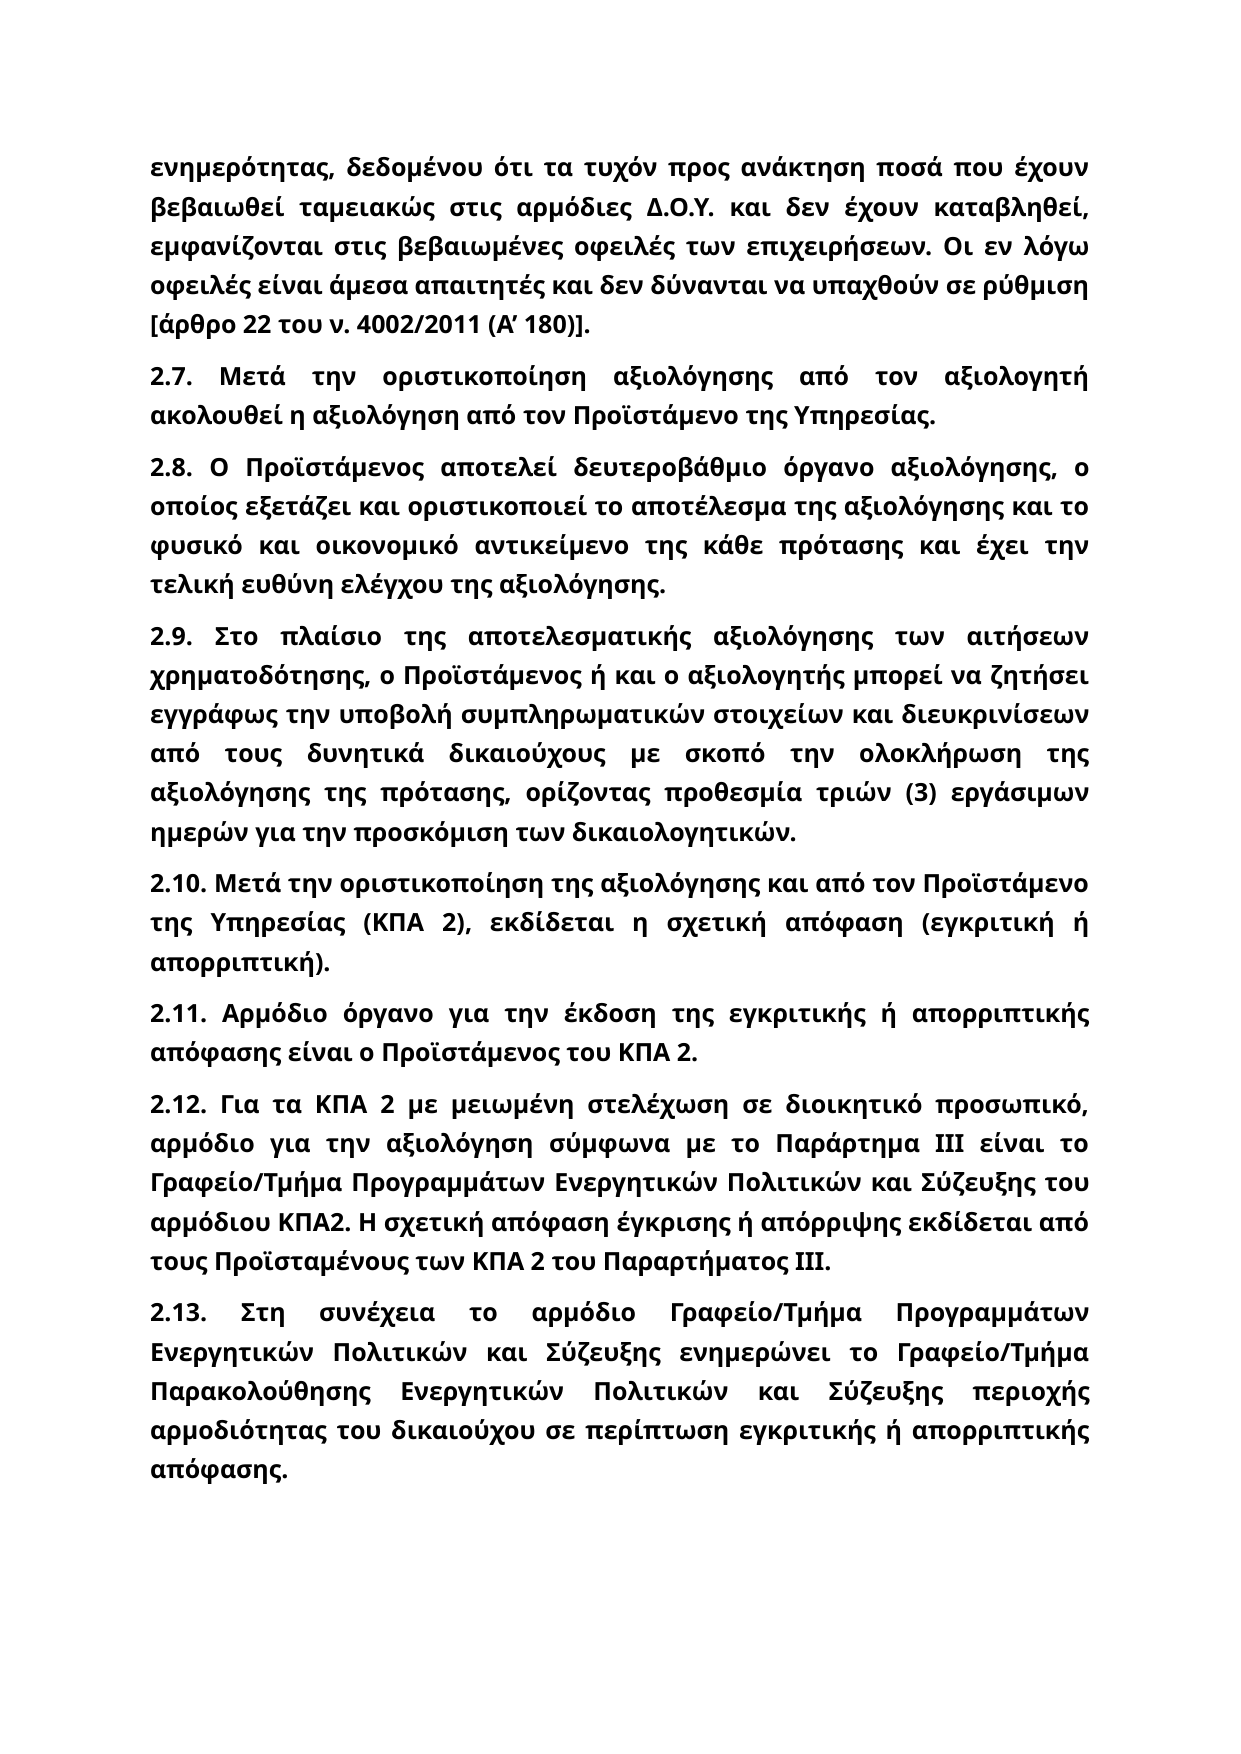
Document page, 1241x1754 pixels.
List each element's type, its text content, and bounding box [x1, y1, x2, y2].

text 2.9. Στο πλαίσιο της αποτελεσματικής αξιολόγησης των αιτήσεων χρηματοδότησης, ο Προϊστάμενος ή και ο αξιολογητής μπορεί να ζητήσει εγγράφως την υποβολή συμπληρωματικών στοιχείων και διευκρινίσεων από τους δυνητικά δικαιούχους με σκοπό την ολοκλήρωση της αξιολόγησης της πρότασης, ορίζοντας προθεσμία τριών (3) εργάσιμων ημερών για την προσκόμιση των δικαιολογητικών. [150, 618, 1090, 848]
text 2.10. Μετά την οριστικοποίηση της αξιολόγησης και από τον Προϊστάμενο της Υπηρεσίας (ΚΠΑ 2), εκδίδεται η σχετική απόφαση (εγκριτική ή απορριπτική). [150, 866, 1090, 978]
text 2.13. Στη συνέχεια το αρμόδιο Γραφείο/Τμήμα Προγραμμάτων Ενεργητικών Πολιτικών και Σύζευξης ενημερώνει το Γραφείο/Τμήμα Παρακολούθησης Ενεργητικών Πολιτικών και Σύζευξης περιοχής αρμοδιότητας του δικαιούχου σε περίπτωση εγκριτικής ή απορριπτικής απόφασης. [150, 1295, 1090, 1486]
text 2.7. Μετά την οριστικοποίηση αξιολόγησης από τον αξιολογητή ακολουθεί η αξιολόγηση από τον Προϊστάμενο της Υπηρεσίας. [150, 358, 1090, 432]
text ενημερότητας, δεδομένου ότι τα τυχόν προς ανάκτηση ποσά που έχουν βεβαιωθεί ταμειακώς στις αρμόδιες Δ.Ο.Υ. και δεν έχουν καταβληθεί, εμφανίζονται στις βεβαιωμένες οφειλές των επιχειρήσεων. Οι εν λόγω οφειλές είναι άμεσα απαιτητές και δεν δύνανται να υπαχθούν σε ρύθμιση [άρθρο 22 του ν. 4002/2011 (Α’ 180)]. [150, 150, 1090, 341]
text 2.12. Για τα ΚΠΑ 2 με μειωμένη στελέχωση σε διοικητικό προσωπικό, αρμόδιο για την αξιολόγηση σύμφωνα με το Παράρτημα ΙΙΙ είναι το Γραφείο/Τμήμα Προγραμμάτων Ενεργητικών Πολιτικών και Σύζευξης του αρμόδιου ΚΠΑ2. Η σχετική απόφαση έγκρισης ή απόρριψης εκδίδεται από τους Προϊσταμένους των ΚΠΑ 2 του Παραρτήματος ΙΙΙ. [150, 1087, 1090, 1277]
text 2.11. Αρμόδιο όργανο για την έκδοση της εγκριτικής ή απορριπτικής απόφασης είναι ο Προϊστάμενος του ΚΠΑ 2. [150, 996, 1090, 1069]
text 2.8. Ο Προϊστάμενος αποτελεί δευτεροβάθμιο όργανο αξιολόγησης, ο οποίος εξετάζει και οριστικοποιεί το αποτέλεσμα της αξιολόγησης και το φυσικό και οικονομικό αντικείμενο της κάθε πρότασης και έχει την τελική ευθύνη ελέγχου της αξιολόγησης. [150, 449, 1090, 601]
